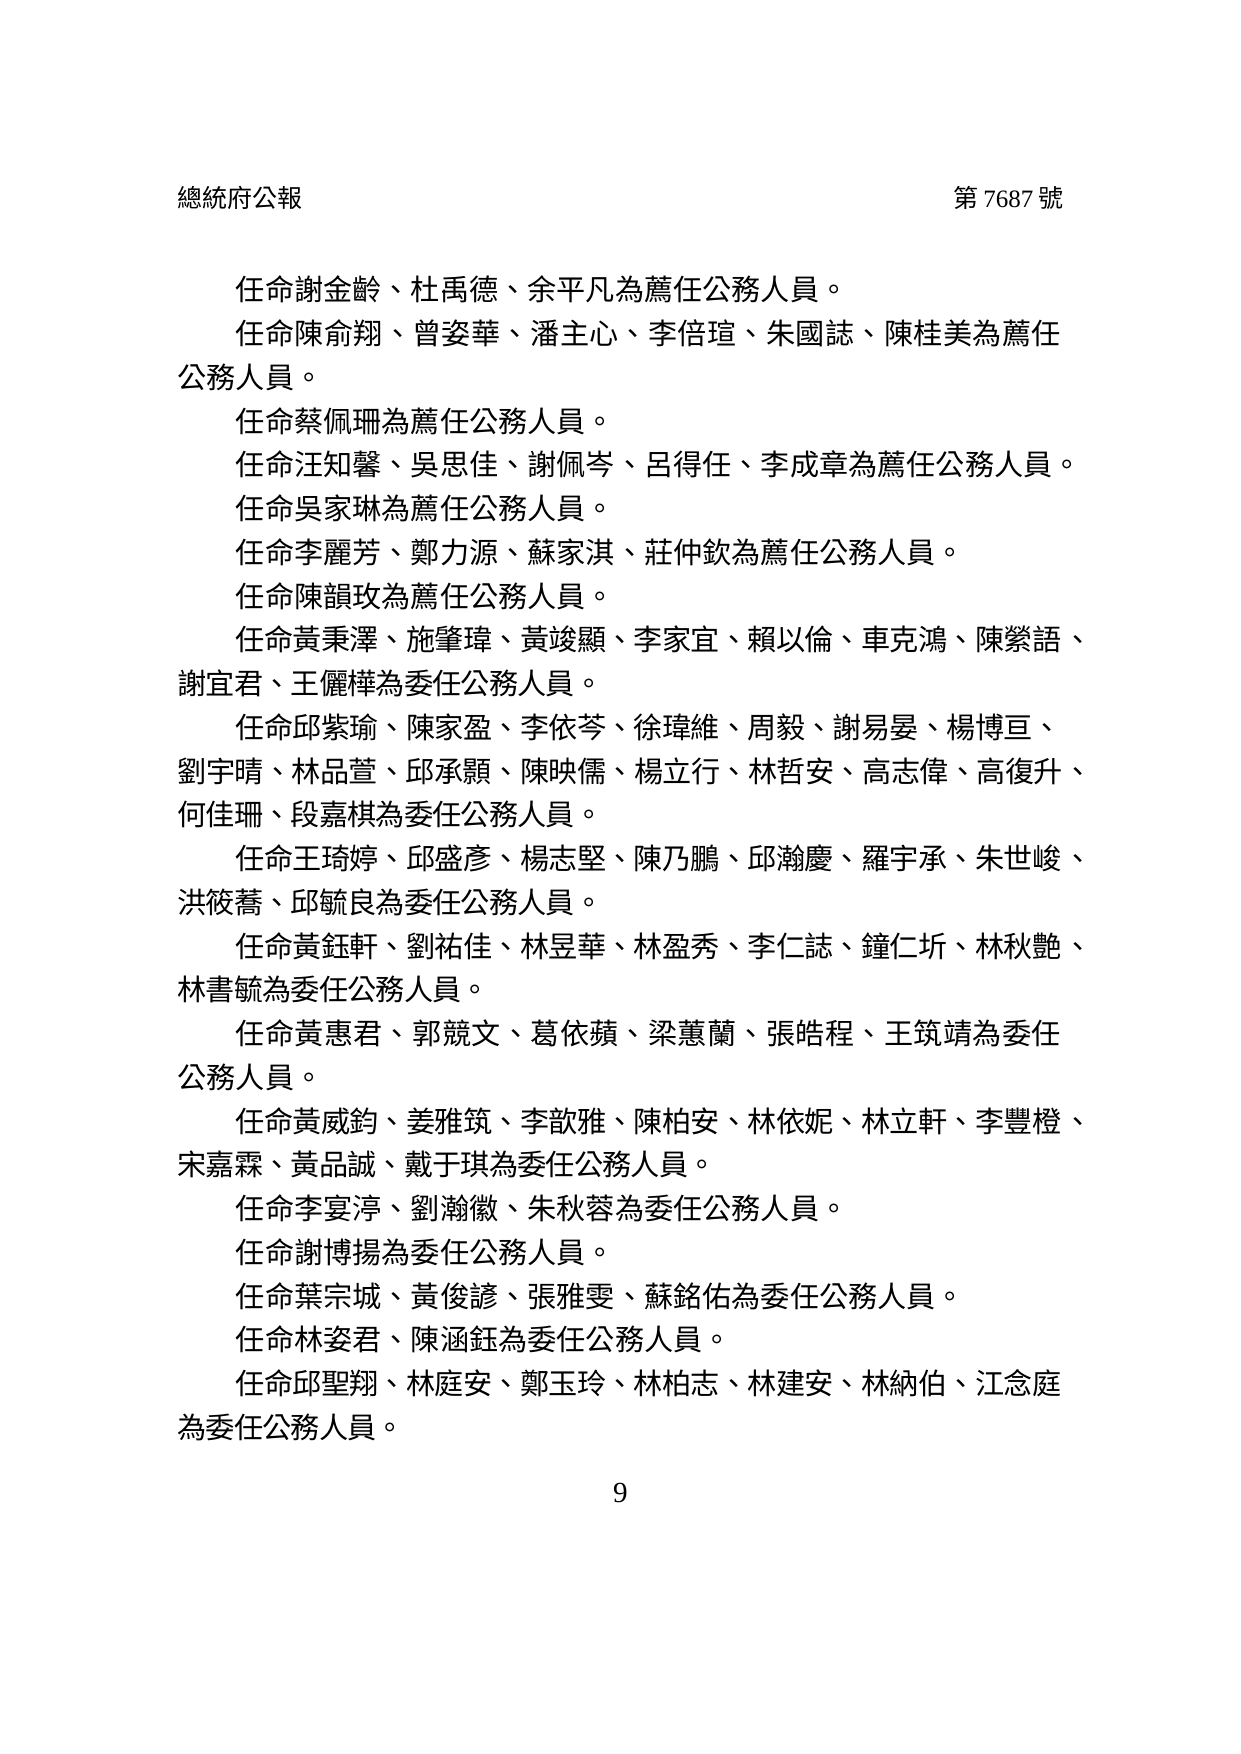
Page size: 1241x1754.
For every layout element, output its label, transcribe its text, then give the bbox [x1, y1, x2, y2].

text 任命林姿君、陳涵鈺為委任公務人員。 [177, 1316, 1063, 1359]
text 任命謝金齡、杜禹德、余平凡為薦任公務人員。 [177, 266, 1063, 309]
text 任命黃秉澤、施肇瑋、黃竣顯、李家宜、賴以倫、車克鴻、陳縈語、謝宜君、王儷樺為委任公務人員。 [177, 616, 1063, 703]
text 任命王琦婷、邱盛彥、楊志堅、陳乃鵬、邱瀚慶、羅宇承、朱世峻、洪筱蕎、邱毓良為委任公務人員。 [177, 834, 1063, 922]
text 任命吳家琳為薦任公務人員。 [177, 484, 1063, 528]
text 任命黃鈺軒、劉祐佳、林昱華、林盈秀、李仁誌、鐘仁圻、林秋艶、林書毓為委任公務人員。 [177, 922, 1063, 1009]
text 任命黃威鈞、姜雅筑、李歆雅、陳柏安、林依妮、林立軒、李豐橙、宋嘉霖、黃品誠、戴于琪為委任公務人員。 [177, 1097, 1063, 1184]
text 任命邱紫瑜、陳家盈、李依芩、徐瑋維、周毅、謝易晏、楊博亘、劉宇晴、林品萱、邱承顥、陳映儒、楊立行、林哲安、高志偉、高復升、何佳珊、段嘉棋為委任公務人員。 [177, 703, 1063, 834]
text 任命黃惠君、郭競文、葛依蘋、梁蕙蘭、張皓程、王筑靖為委任公務人員。 [177, 1009, 1063, 1097]
text 任命邱聖翔、林庭安、鄭玉玲、林柏志、林建安、林納伯、江念庭為委任公務人員。 [177, 1359, 1063, 1447]
text 任命李麗芳、鄭力源、蘇家淇、莊仲欽為薦任公務人員。 [177, 528, 1063, 572]
text 任命葉宗城、黃俊諺、張雅雯、蘇銘佑為委任公務人員。 [177, 1272, 1063, 1316]
text 任命汪知馨、吳思佳、謝佩岑、呂得任、李成章為薦任公務人員。 [177, 441, 1063, 484]
text 任命陳韻玫為薦任公務人員。 [177, 572, 1063, 616]
text 任命李宴渟、劉瀚徽、朱秋蓉為委任公務人員。 [177, 1184, 1063, 1228]
text 任命陳俞翔、曾姿華、潘主心、李倍瑄、朱國誌、陳桂美為薦任公務人員。 [177, 309, 1063, 397]
text 任命蔡佩珊為薦任公務人員。 [177, 397, 1063, 441]
text 任命謝博揚為委任公務人員。 [177, 1228, 1063, 1272]
